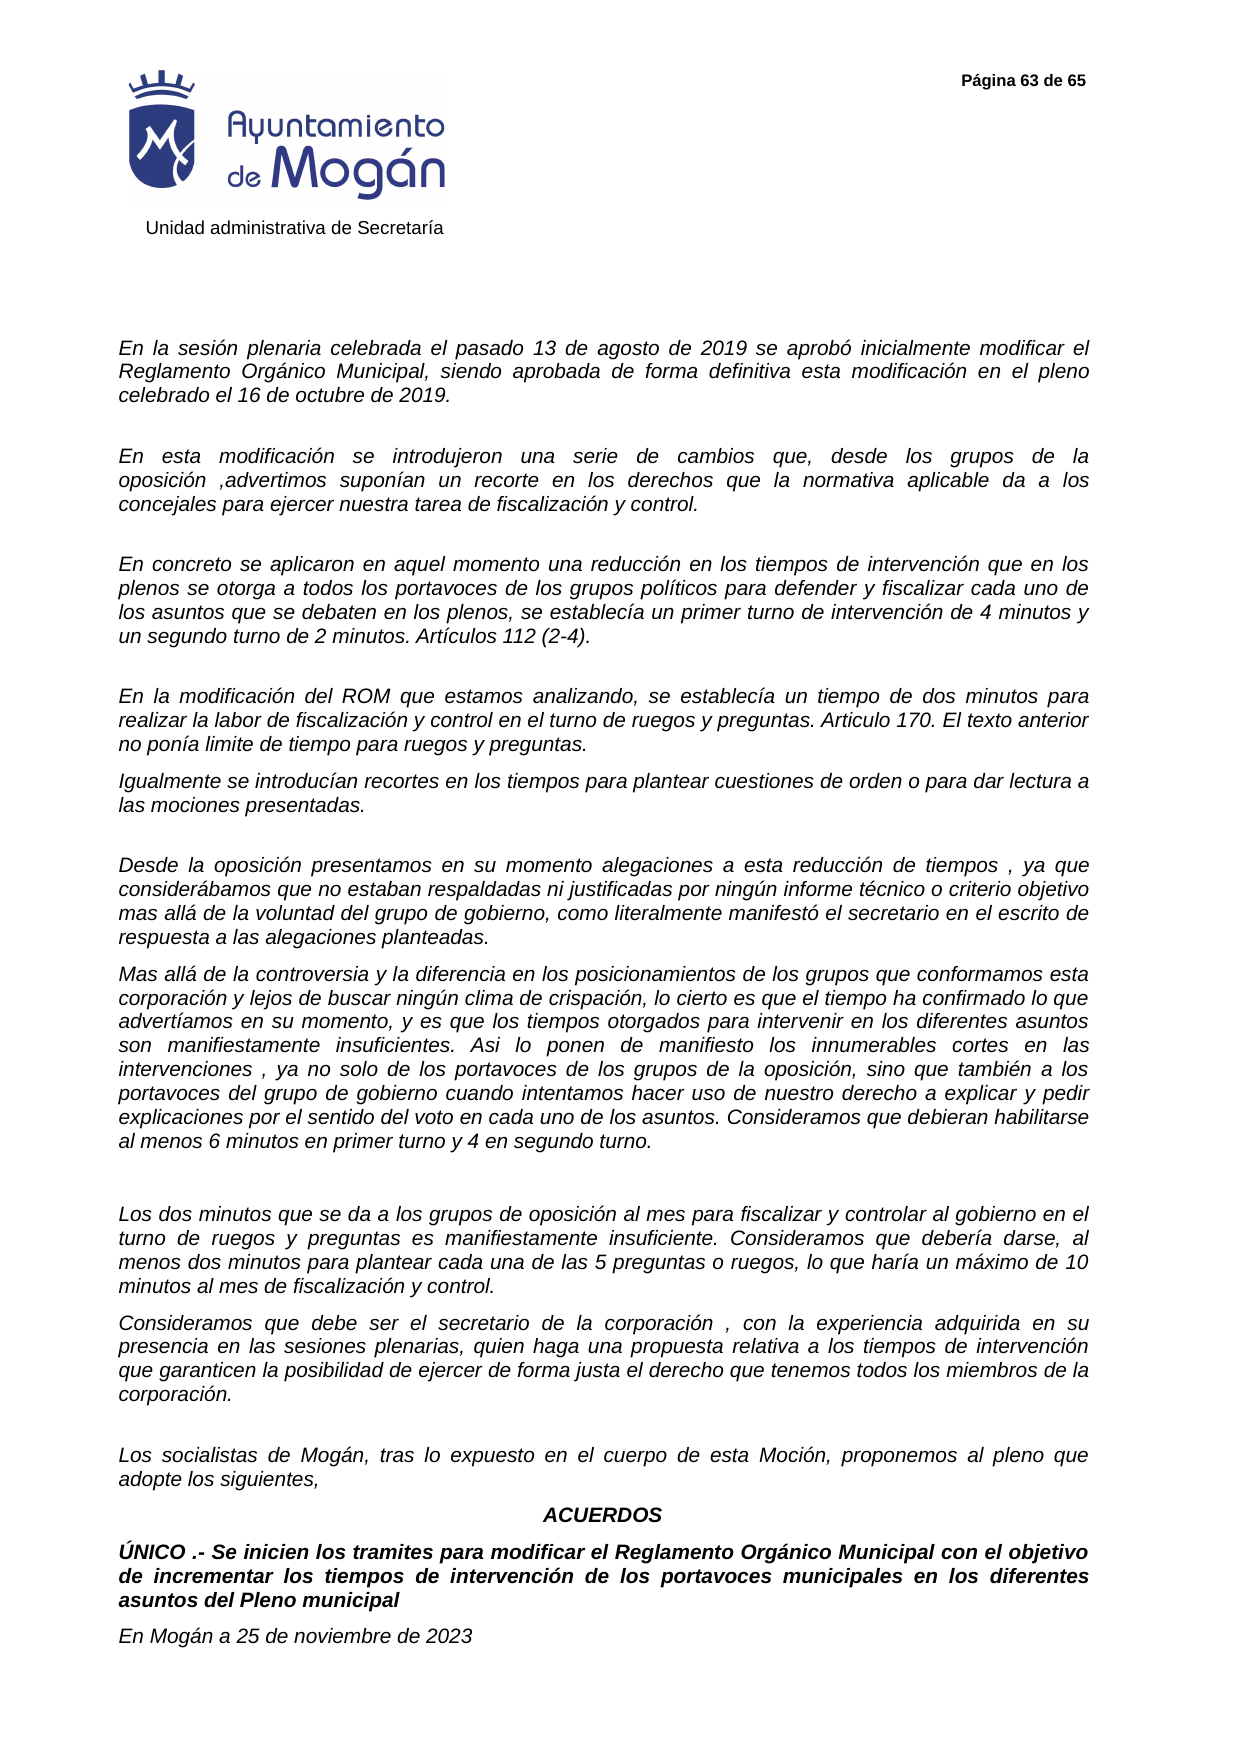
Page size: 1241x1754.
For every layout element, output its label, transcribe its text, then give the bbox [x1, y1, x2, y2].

text Desde la oposición presentamos en su momento alegaciones a esta reducción de tiempos , ya que considerábamos que no estaban respaldadas ni justificadas por ningún informe técnico o criterio objetivo mas allá de la voluntad del grupo de gobierno, como literalmente manifestó el secretario en el escrito de respuesta a las alegaciones planteadas. [118, 829, 1092, 949]
text Los socialistas de Mogán, tras lo expuesto en el cuerpo de esta Moción, proponemos al pleno que adopte los siguientes, [118, 1419, 1092, 1491]
text En Mogán a 25 de noviembre de 2023 [118, 1624, 1092, 1648]
text ÚNICO .- Se inicien los tramites para modificar el Reglamento Orgánico Municipal con el objetivo de incrementar los tiempos de intervención de los portavoces municipales en los diferentes asuntos del Pleno municipal [118, 1539, 1092, 1611]
text ACUERDOS [118, 1503, 1092, 1527]
text En la modificación del ROM que estamos analizando, se establecía un tiempo de dos minutos para realizar la labor de fiscalización y control en el turno de ruegos y preguntas. Articulo 170. El texto anterior no ponía limite de tiempo para ruegos y preguntas. [118, 660, 1092, 756]
picture [128, 70, 445, 206]
text Mas allá de la controversia y la diferencia en los posicionamientos de los grupos que conformamos esta corporación y lejos de buscar ningún clima de crispación, lo cierto es que el tiempo ha confirmado lo que advertíamos en su momento, y es que los tiempos otorgados para intervenir en los diferentes asuntos son manifiestamente insuficientes. Asi lo ponen de manifiesto los innumerables cortes en las intervenciones , ya no solo de los portavoces de los grupos de la oposición, sino que también a los portavoces del grupo de gobierno cuando intentamos hacer uso de nuestro derecho a explicar y pedir explicaciones por el sentido del voto en cada uno de los asuntos. Consideramos que debieran habilitarse al menos 6 minutos en primer turno y 4 en segundo turno. [118, 961, 1092, 1153]
text En concreto se aplicaron en aquel momento una reducción en los tiempos de intervención que en los plenos se otorga a todos los portavoces de los grupos políticos para defender y fiscalizar cada uno de los asuntos que se debaten en los plenos, se establecía un primer turno de intervención de 4 minutos y un segundo turno de 2 minutos. Artículos 112 (2-4). [118, 528, 1092, 648]
text Los dos minutos que se da a los grupos de oposición al mes para fiscalizar y controlar al gobierno en el turno de ruegos y preguntas es manifiestamente insuficiente. Consideramos que debería darse, al menos dos minutos para plantear cada una de las 5 preguntas o ruegos, lo que haría un máximo de 10 minutos al mes de fiscalización y control. [118, 1202, 1092, 1298]
text Consideramos que debe ser el secretario de la corporación , con la experiencia adquirida en su presencia en las sesiones plenarias, quien haga una propuesta relativa a los tiempos de intervención que garanticen la posibilidad de ejercer de forma justa el derecho que tenemos todos los miembros de la corporación. [118, 1310, 1092, 1406]
text En esta modificación se introdujeron una serie de cambios que, desde los grupos de la oposición ,advertimos suponían un recorte en los derechos que la normativa aplicable da a los concejales para ejercer nuestra tarea de fiscalización y control. [118, 420, 1092, 516]
text Igualmente se introducían recortes en los tiempos para plantear cuestiones de orden o para dar lectura a las mociones presentadas. [118, 769, 1092, 817]
text En la sesión plenaria celebrada el pasado 13 de agosto de 2019 se aprobó inicialmente modificar el Reglamento Orgánico Municipal, siendo aprobada de forma definitiva esta modificación en el pleno celebrado el 16 de octubre de 2019. [118, 335, 1092, 407]
